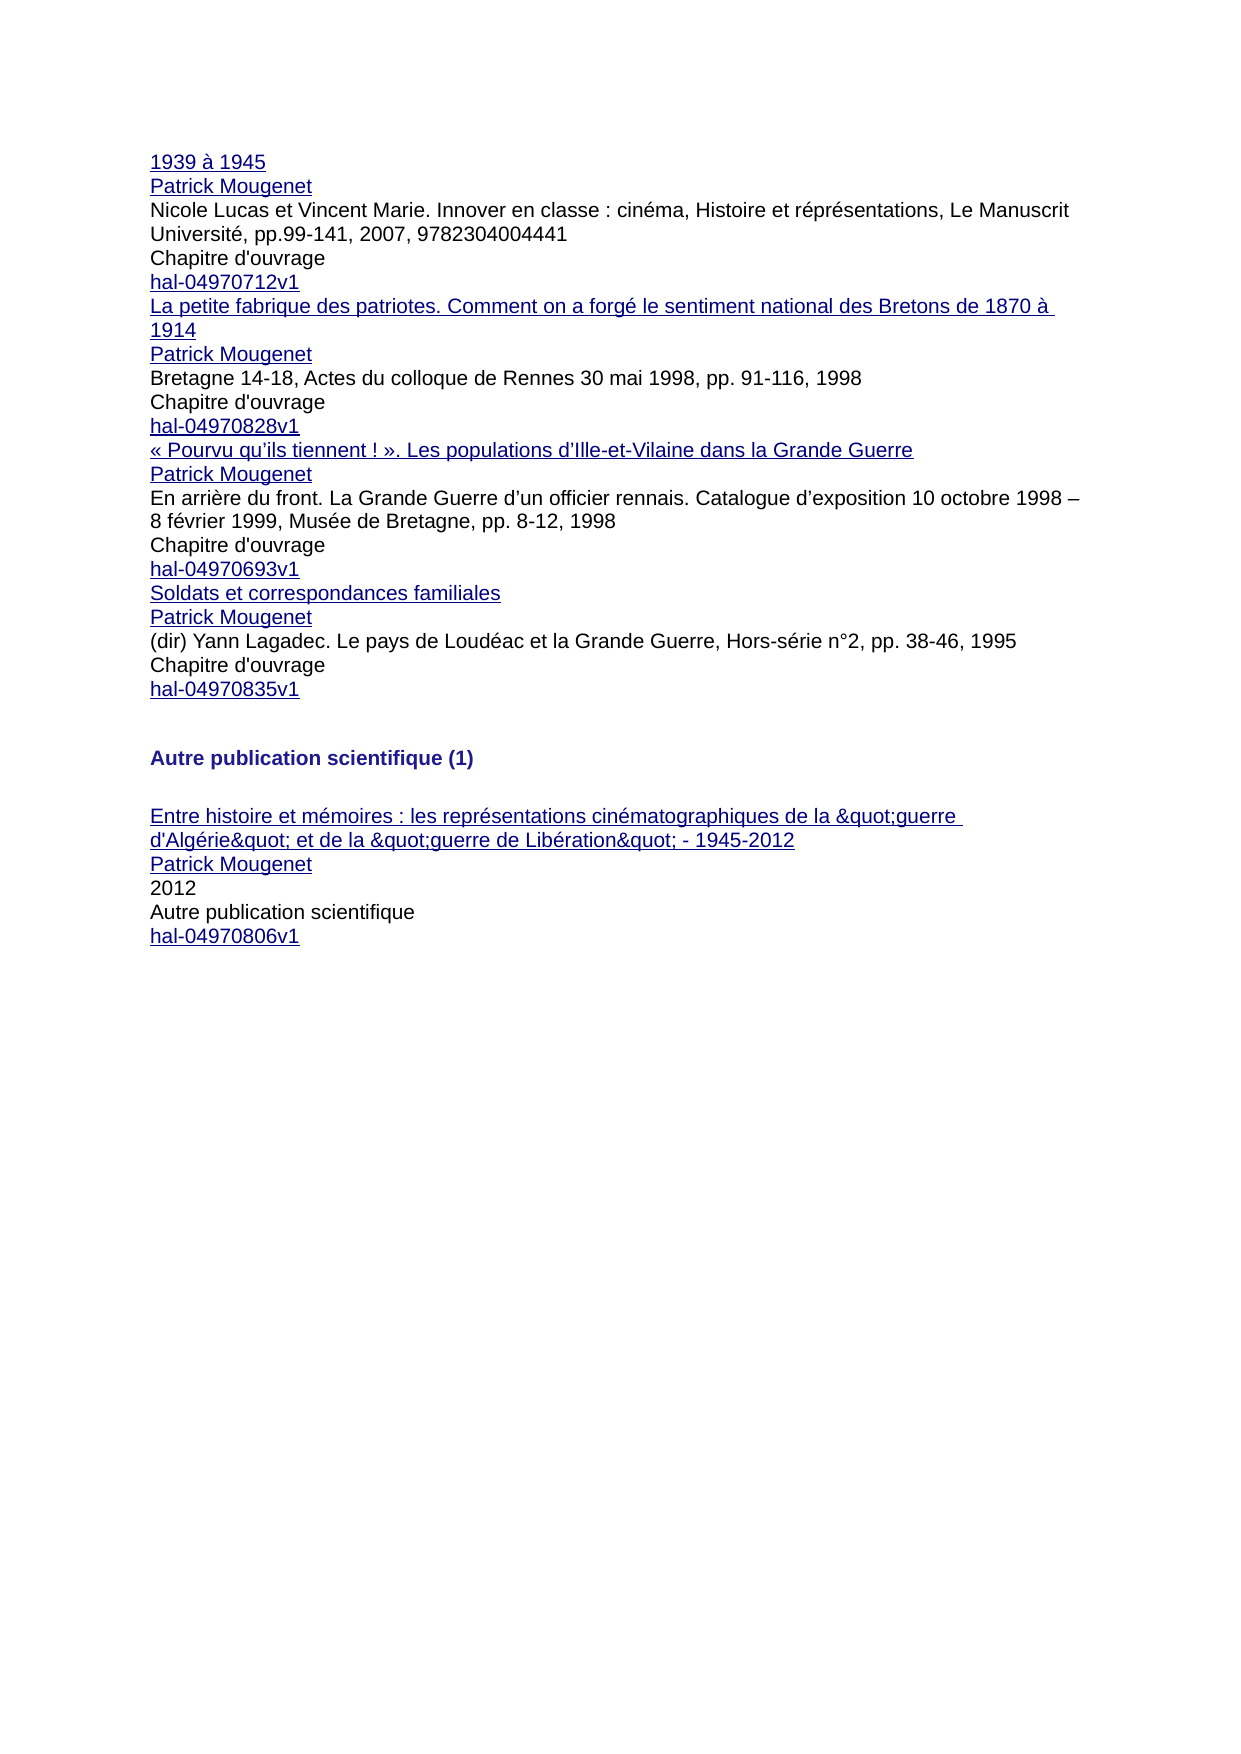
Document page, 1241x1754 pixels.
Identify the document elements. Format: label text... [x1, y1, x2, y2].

table_cell Soldats et correspondances familiales Patrick Mougenet (dir) Yann Lagadec. Le pays de Loudéac et la Grande Guerre, Hors-série n°2, pp. 38-46, 1995 Chapitre d'ouvrage hal-04970835v1 [150, 581, 1090, 701]
table_cell « Pourvu qu’ils tiennent ! ». Les populations d’Ille-et-Vilaine dans la Grande Guerre Patrick Mougenet En arrière du front. La Grande Guerre d’un officier rennais. Catalogue d’exposition 10 octobre 1998 – 8 février 1999, Musée de Bretagne, pp. 8-12, 1998 Chapitre d'ouvrage hal-04970693v1 [150, 438, 1090, 581]
table_cell 1939 à 1945 Patrick Mougenet Nicole Lucas et Vincent Marie. Innover en classe : cinéma, Histoire et réprésentations, Le Manuscrit Université, pp.99-141, 2007, 9782304004441 Chapitre d'ouvrage hal-04970712v1 [150, 150, 1090, 294]
table_header Entre histoire et mémoires : les représentations cinématographiques de la &quot;guerre d'Algérie&quot; et de la &quot;guerre de Libération&quot; - 1945-2012 Patrick Mougenet 2012 Autre publication scientifique hal-04970806v1 [150, 804, 1090, 948]
subtitle Autre publication scientifique (1) [150, 746, 1090, 770]
table_cell La petite fabrique des patriotes. Comment on a forgé le sentiment national des Bretons de 1870 à 1914 Patrick Mougenet Bretagne 14-18, Actes du colloque de Rennes 30 mai 1998, pp. 91-116, 1998 Chapitre d'ouvrage hal-04970828v1 [150, 294, 1090, 437]
